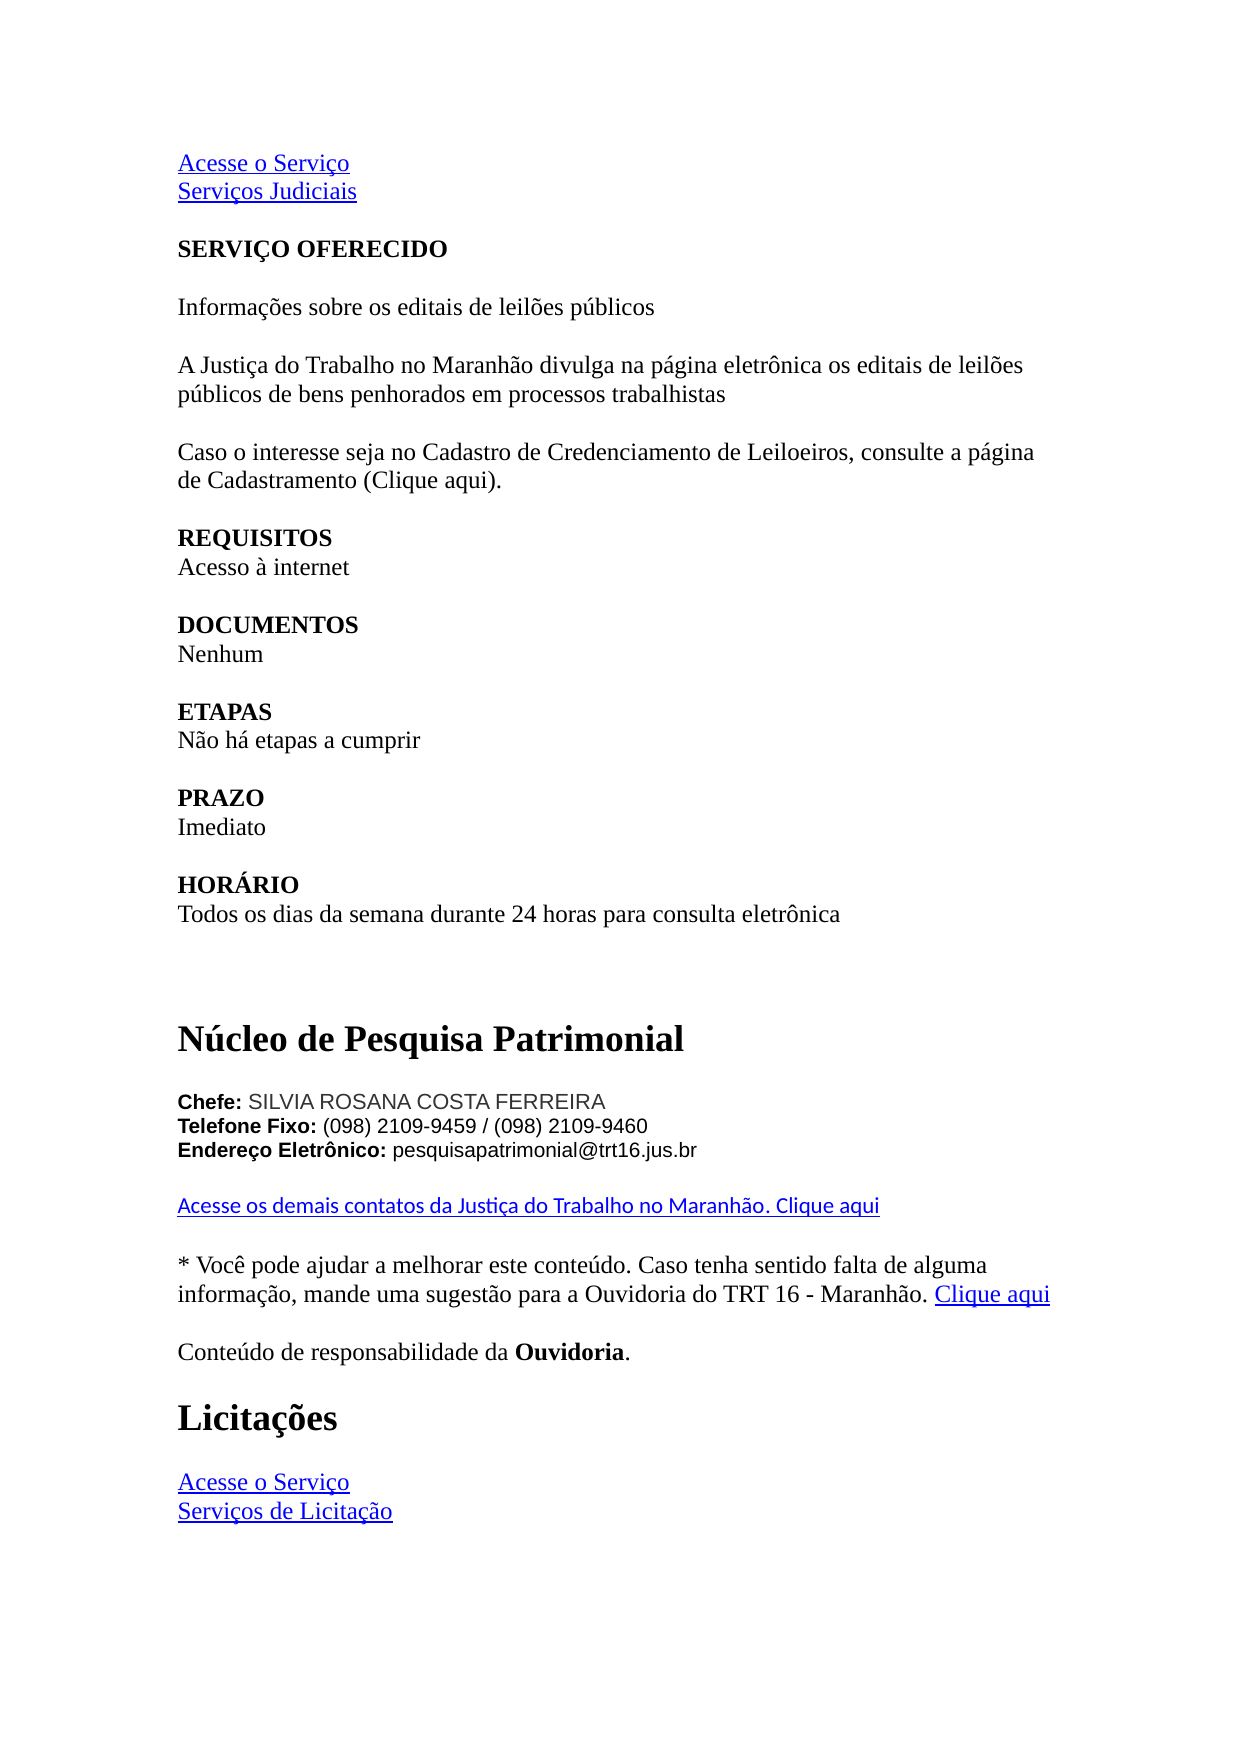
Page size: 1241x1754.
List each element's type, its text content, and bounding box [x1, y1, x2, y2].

text PRAZO Imediato [177, 783, 1063, 841]
text HORÁRIO Todos os dias da semana durante 24 horas para consulta eletrônica [177, 870, 1063, 928]
text A Justiça do Trabalho no Maranhão divulga na página eletrônica os editais de leilões públicos de bens penhorados em processos trabalhistas [177, 350, 1063, 408]
text Chefe: SILVIA ROSANA COSTA FERREIRA Telefone Fixo: (098) 2109-9459 / (098) 2109-9460 Endereço Eletrônico: pesquisapatrimonial@trt16.jus.br [177, 1089, 1063, 1162]
text Acesse os demais contatos da Justiça do Trabalho no Maranhão. Clique aqui [177, 1191, 1063, 1219]
text * Você pode ajudar a melhorar este conteúdo. Caso tenha sentido falta de alguma informação, mande uma sugestão para a Ouvidoria do TRT 16 - Maranhão. Clique aqui [177, 1251, 1063, 1308]
subtitle Núcleo de Pesquisa Patrimonial [177, 1017, 1063, 1060]
text Informações sobre os editais de leilões públicos [177, 292, 1063, 321]
text Acesse o Serviço [177, 1467, 1063, 1496]
text REQUISITOS Acesso à internet [177, 523, 1063, 581]
text Conteúdo de responsabilidade da Ouvidoria. [177, 1337, 1063, 1366]
text Serviços de Licitação [177, 1496, 1063, 1525]
text ETAPAS Não há etapas a cumprir [177, 697, 1063, 754]
text DOCUMENTOS Nenhum [177, 610, 1063, 668]
text Acesse o Serviço [177, 148, 1063, 176]
text SERVIÇO OFERECIDO [177, 234, 1063, 263]
subtitle Licitações [177, 1395, 1063, 1438]
text Caso o interesse seja no Cadastro de Credenciamento de Leiloeiros, consulte a página de Cadastramento (Clique aqui). [177, 437, 1063, 494]
text Serviços Judiciais [177, 176, 1063, 205]
